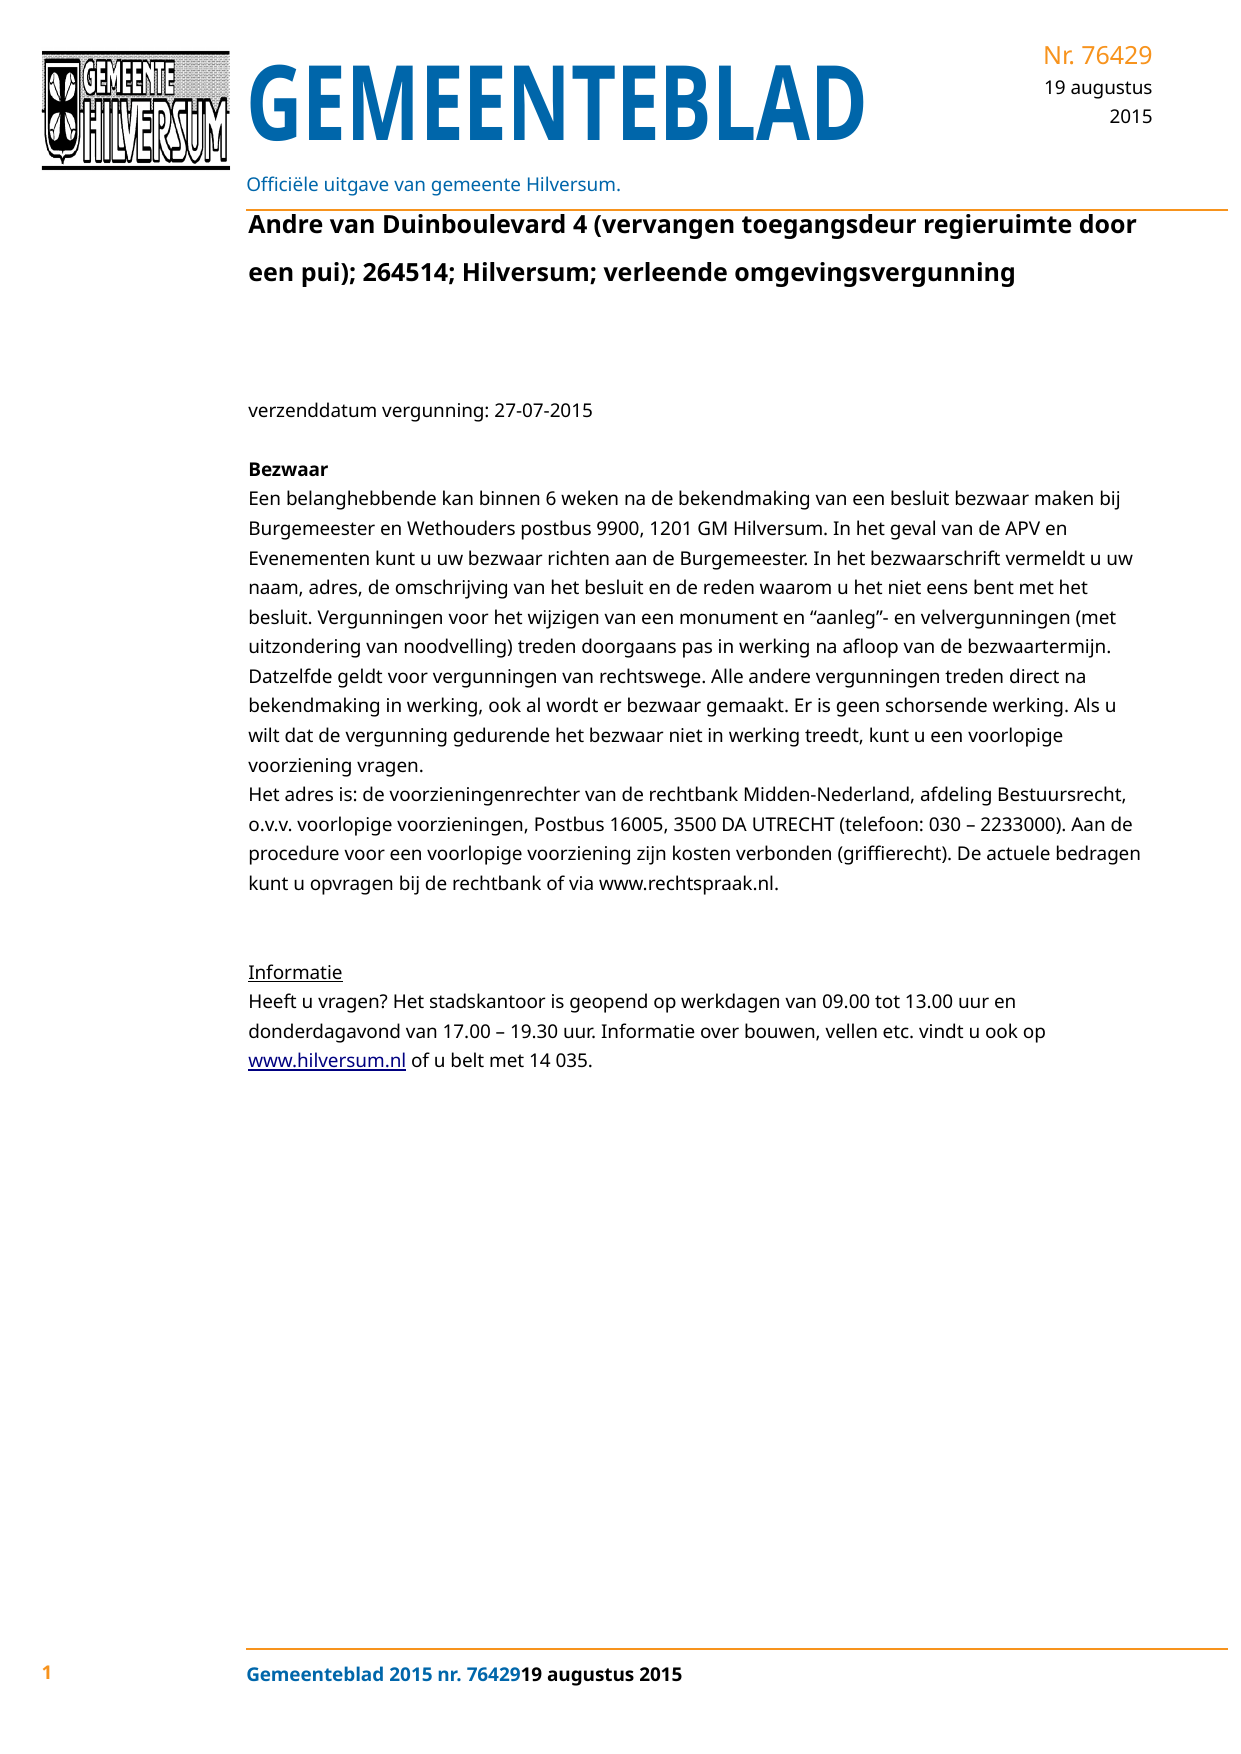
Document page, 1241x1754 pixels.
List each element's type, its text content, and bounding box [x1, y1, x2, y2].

text Heeft u vragen? Het stadskantoor is geopend op werkdagen van 09.00 tot 13.00 uur en donderdagavond van 17.00 – 19.30 uur. Informatie over bouwen, vellen etc. vindt u ook op www.hilversum.nl of u belt met 14 035. [248, 988, 1152, 1073]
text Een belanghebbende kan binnen 6 weken na de bekendmaking van een besluit bezwaar maken bij Burgemeester en Wethouders postbus 9900, 1201 GM Hilversum. In het geval van de APV en Evenementen kunt u uw bezwaar richten aan de Burgemeester. In het bezwaarschrift vermeldt u uw naam, adres, de omschrijving van het besluit en de reden waarom u het niet eens bent met het besluit. Vergunningen voor het wijzigen van een monument en “aanleg”- en velvergunningen (met uitzondering van noodvelling) treden doorgaans pas in werking na afloop van de bezwaartermijn. Datzelfde geldt voor vergunningen van rechtswege. Alle andere vergunningen treden direct na bekendmaking in werking, ook al wordt er bezwaar gemaakt. Er is geen schorsende werking. Als u wilt dat de vergunning gedurende het bezwaar niet in werking treedt, kunt u een voorlopige voorziening vragen. [248, 486, 1152, 777]
text Bezwaar [248, 456, 1152, 482]
text Andre van Duinboulevard 4 (vervangen toegangsdeur regieruimte door een pui); 264514; Hilversum; verleende omgevingsvergunning [248, 211, 1152, 288]
text Het adres is: de voorzieningenrechter van de rechtbank Midden-Nederland, afdeling Bestuursrecht, o.v.v. voorlopige voorzieningen, Postbus 16005, 3500 DA UTRECHT (telefoon: 030 – 2233000). Aan de procedure voor een voorlopige voorziening zijn kosten verbonden (griffierecht). De actuele bedragen kunt u opvragen bij de rechtbank of via www.rechtspraak.nl. [248, 781, 1152, 896]
text verzenddatum vergunning: 27-07-2015 [248, 397, 1152, 422]
text Informatie [248, 959, 1152, 984]
picture [41, 47, 231, 172]
